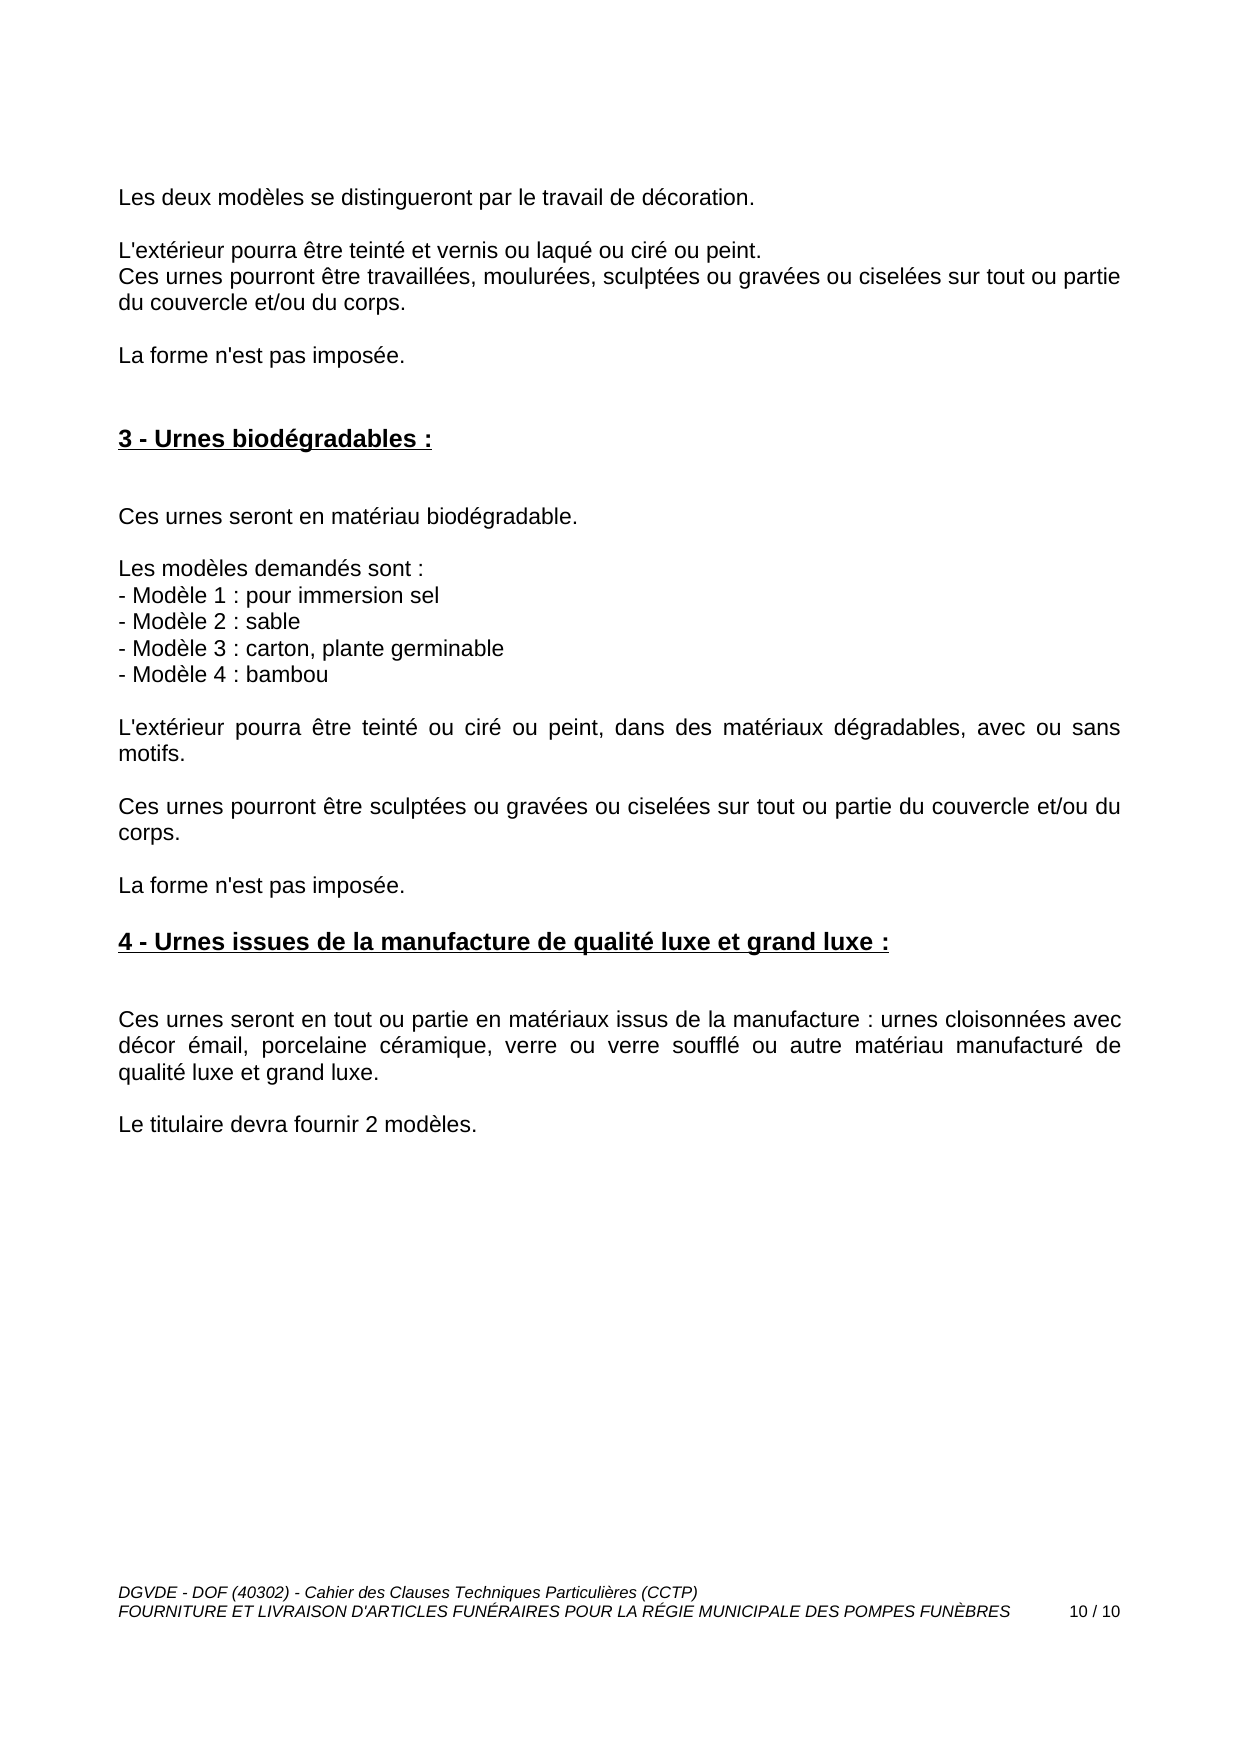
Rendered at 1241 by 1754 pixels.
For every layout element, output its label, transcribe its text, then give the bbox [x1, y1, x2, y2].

text Ces urnes seront en matériau biodégradable. [118, 503, 1122, 529]
text Ces urnes seront en tout ou partie en matériaux issus de la manufacture : urnes cloisonnées avec décor émail, porcelaine céramique, verre ou verre soufflé ou autre matériau manufacturé de qualité luxe et grand luxe. [118, 1006, 1122, 1085]
text Ces urnes pourront être travaillées, moulurées, sculptées ou gravées ou ciselées sur tout ou partie du couvercle et/ou du corps. [118, 263, 1122, 316]
text Le titulaire devra fournir 2 modèles. [118, 1111, 1122, 1138]
text 3 - Urnes biodégradables : [118, 423, 1122, 452]
text L'extérieur pourra être teinté ou ciré ou peint, dans des matériaux dégradables, avec ou sans motifs. [118, 713, 1122, 766]
text Ces urnes pourront être sculptées ou gravées ou ciselées sur tout ou partie du couvercle et/ou du corps. [118, 793, 1122, 845]
text - Modèle 1 : pour immersion sel [118, 582, 1122, 608]
text Les deux modèles se distingueront par le travail de décoration. [118, 184, 1122, 210]
text La forme n'est pas imposée. [118, 342, 1122, 368]
text - Modèle 3 : carton, plante germinable [118, 634, 1122, 661]
text La forme n'est pas imposée. [118, 872, 1122, 898]
text - Modèle 4 : bambou [118, 661, 1122, 687]
text 4 - Urnes issues de la manufacture de qualité luxe et grand luxe : [118, 927, 1122, 956]
text Les modèles demandés sont : [118, 555, 1122, 582]
text - Modèle 2 : sable [118, 608, 1122, 634]
text L'extérieur pourra être teinté et vernis ou laqué ou ciré ou peint. [118, 237, 1122, 263]
